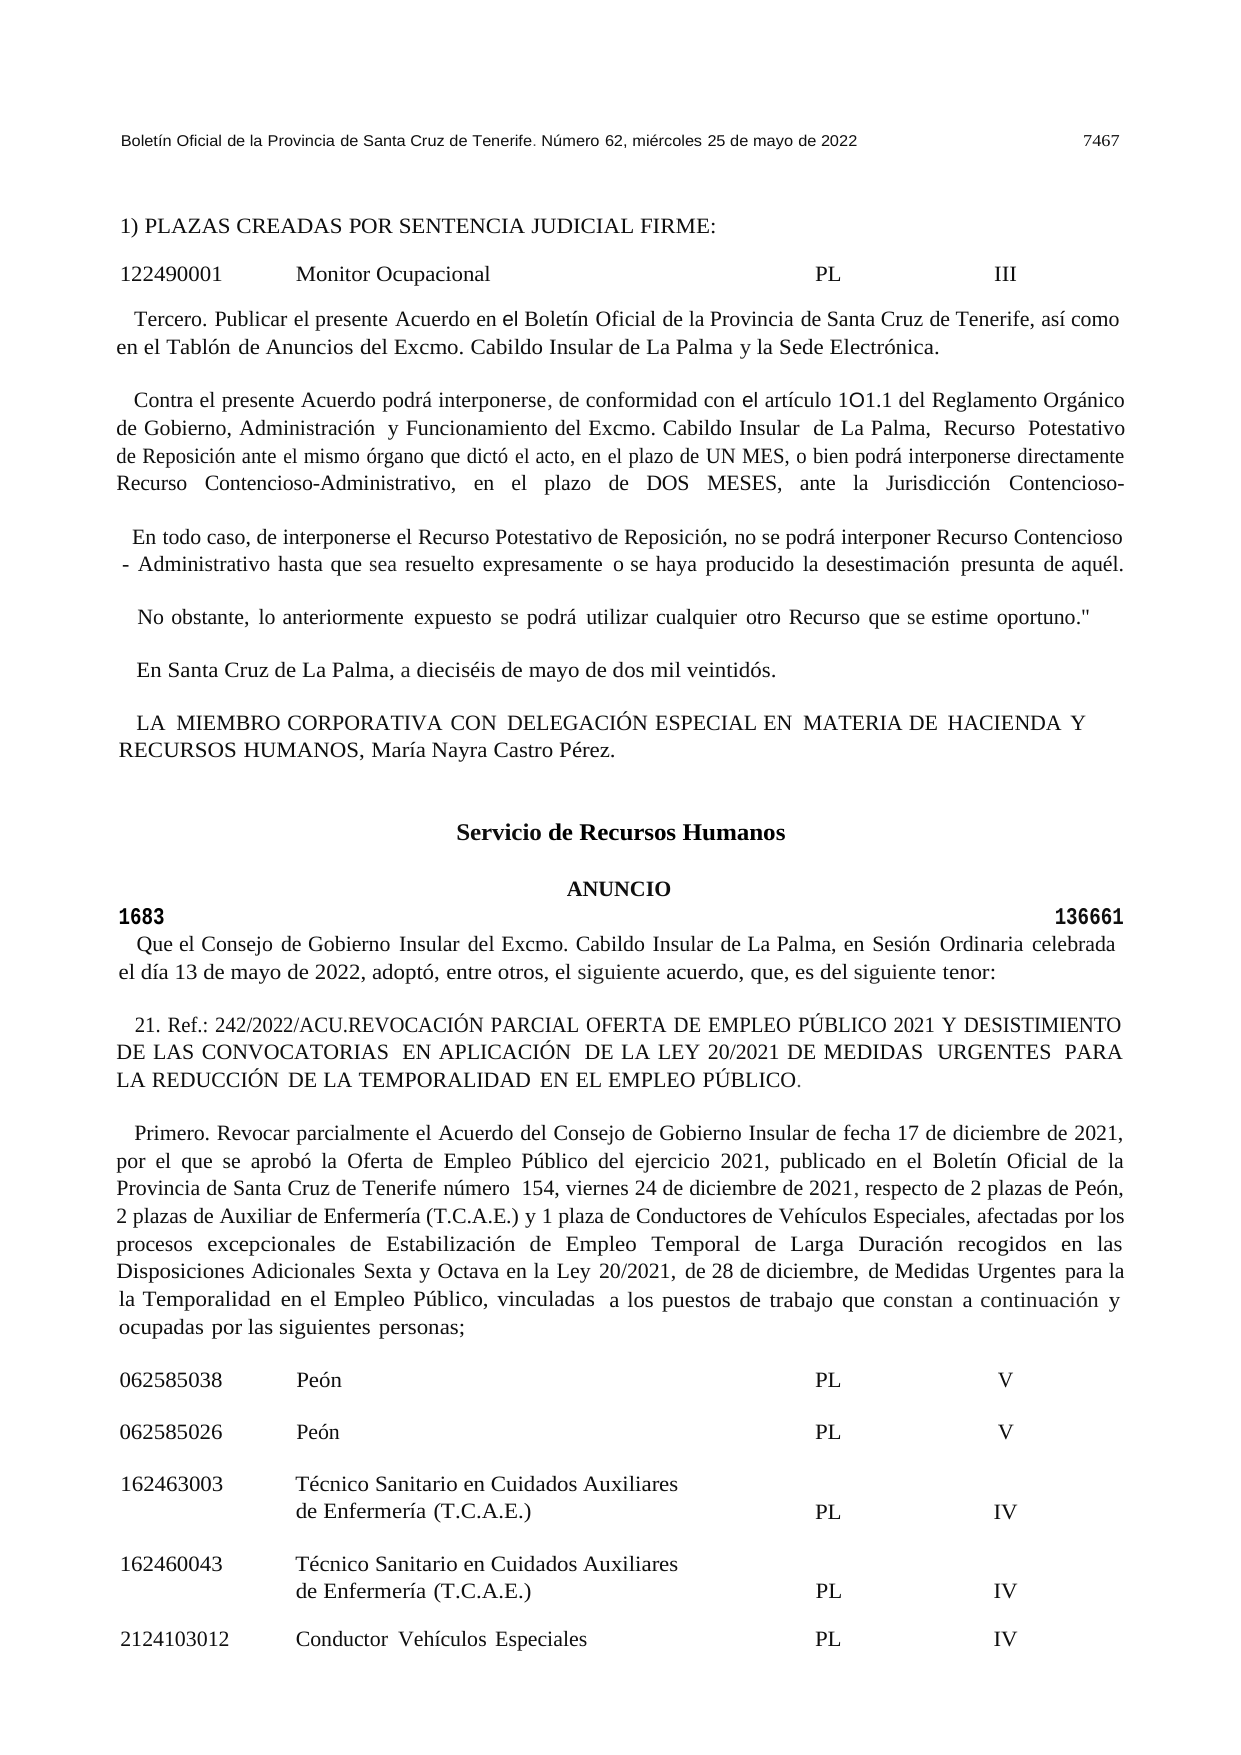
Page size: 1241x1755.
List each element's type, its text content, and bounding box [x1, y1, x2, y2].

text Boletín Oficial de la Provincia de Santa Cruz de Tenerife. Número 62, miércoles 25 de mayo de 2022 [121, 131, 865, 149]
text 1683 [118, 904, 166, 931]
text 136661 [1054, 904, 1125, 930]
text Técnico Sanitario en Cuidados Auxiliares de Enfermería (T.C.A.E.) [295, 1471, 680, 1523]
text III [994, 261, 1019, 287]
text Monitor Ocupacional [296, 261, 493, 287]
text Peón [296, 1367, 343, 1392]
text RECURSOS HUMANOS, María Nayra Castro Pérez. [118, 737, 1126, 763]
text V [998, 1367, 1015, 1392]
text a los puestos de trabajo que constan a continuación y [609, 1287, 1126, 1312]
text 21. Ref.: 242/2022/ACU.REVOCACIÓN PARCIAL OFERTA DE EMPLEO PÚBLICO 2021 Y DESISTIMIENTO DE LAS CONVOCATORIAS EN APLICACIÓN DE LA LEY 20/2021 DE MEDIDAS URGENTES PARA LA REDUCCIÓN DE LA TEMPORALIDAD EN EL EMPLEO PÚBLICO. [116, 1012, 1123, 1092]
text 2124103012 [120, 1626, 235, 1651]
text 062585026 [119, 1419, 224, 1444]
text 7467 [1083, 131, 1122, 150]
text PL [815, 1367, 844, 1392]
text Que el Consejo de Gobierno Insular del Excmo. Cabildo Insular de La Palma, en Sesión Ordinaria celebrada [136, 931, 1125, 956]
text No obstante, lo anteriormente expuesto se podrá utilizar cualquier otro Recurso que se estime oportuno." [137, 604, 1098, 629]
text IV [993, 1626, 1019, 1651]
text IV [993, 1499, 1020, 1524]
text LA MIEMBRO CORPORATIVA CON DELEGACIÓN ESPECIAL EN MATERIA DE HACIENDA Y [136, 710, 1126, 735]
text ANUNCIO [567, 876, 676, 901]
text - Administrativo hasta que sea resuelto expresamente o se haya producido la desestimación presunta de aquél. [116, 551, 1124, 576]
text Técnico Sanitario en Cuidados Auxiliares de Enfermería (T.C.A.E.) [295, 1551, 680, 1603]
text PL [815, 1499, 844, 1524]
text Servicio de Recursos Humanos [456, 817, 787, 845]
text PL [815, 1578, 844, 1603]
text PL [815, 261, 844, 287]
text Contra el presente Acuerdo podrá interponerse, de conformidad con el artículo 1O1.1 del Reglamento Orgánico de Gobierno, Administración y Funcionamiento del Excmo. Cabildo Insular de La Palma, Recurso Potestativo de Reposición ante el mismo órgano que dictó el acto, en el plazo de UN MES, o bien podrá interponerse directamente Recurso Contencioso-Administrativo, en el plazo de DOS MESES, ante la Jurisdicción Contencioso-Administrativa. [116, 387, 1125, 498]
text Peón [296, 1419, 342, 1444]
text V [998, 1419, 1016, 1444]
text la Temporalidad en el Empleo Público, vinculadas ocupadas por las siguientes personas; [118, 1286, 601, 1339]
text Primero. Revocar parcialmente el Acuerdo del Consejo de Gobierno Insular de fecha 17 de diciembre de 2021, por el que se aprobó la Oferta de Empleo Público del ejercicio 2021, publicado en el Boletín Oficial de la Provincia de Santa Cruz de Tenerife número 154, viernes 24 de diciembre de 2021, respecto de 2 plazas de Peón, 2 plazas de Auxiliar de Enfermería (T.C.A.E.) y 1 plaza de Conductores de Vehículos Especiales, afectadas por los procesos excepcionales de Estabilización de Empleo Temporal de Larga Duración recogidos en las Disposiciones Adicionales Sexta y Octava en la Ley 20/2021, de 28 de diciembre, de Medidas Urgentes para la Reducción de [116, 1120, 1125, 1286]
text En Santa Cruz de La Palma, a dieciséis de mayo de dos mil veintidós. [136, 657, 777, 682]
text IV [993, 1578, 1019, 1603]
text el día 13 de mayo de 2022, adoptó, entre otros, el siguiente acuerdo, que, es del siguiente tenor: [118, 959, 997, 984]
text PL [815, 1626, 844, 1651]
text Conductor Vehículos Especiales [296, 1626, 593, 1651]
text 162460043 [119, 1551, 224, 1577]
text 1) PLAZAS CREADAS POR SENTENCIA JUDICIAL FIRME: [119, 213, 719, 238]
text 062585038 [119, 1367, 224, 1392]
text En todo caso, de interponerse el Recurso Potestativo de Reposición, no se podrá interponer Recurso Contencioso [116, 524, 1123, 549]
text Tercero. Publicar el presente Acuerdo en el Boletín Oficial de la Provincia de Santa Cruz de Tenerife, así como en el Tablón de Anuncios del Excmo. Cabildo Insular de La Palma y la Sede Electrónica. [116, 306, 1124, 359]
text 122490001 [119, 261, 224, 287]
text PL [815, 1419, 844, 1444]
text 162463003 [120, 1471, 225, 1496]
